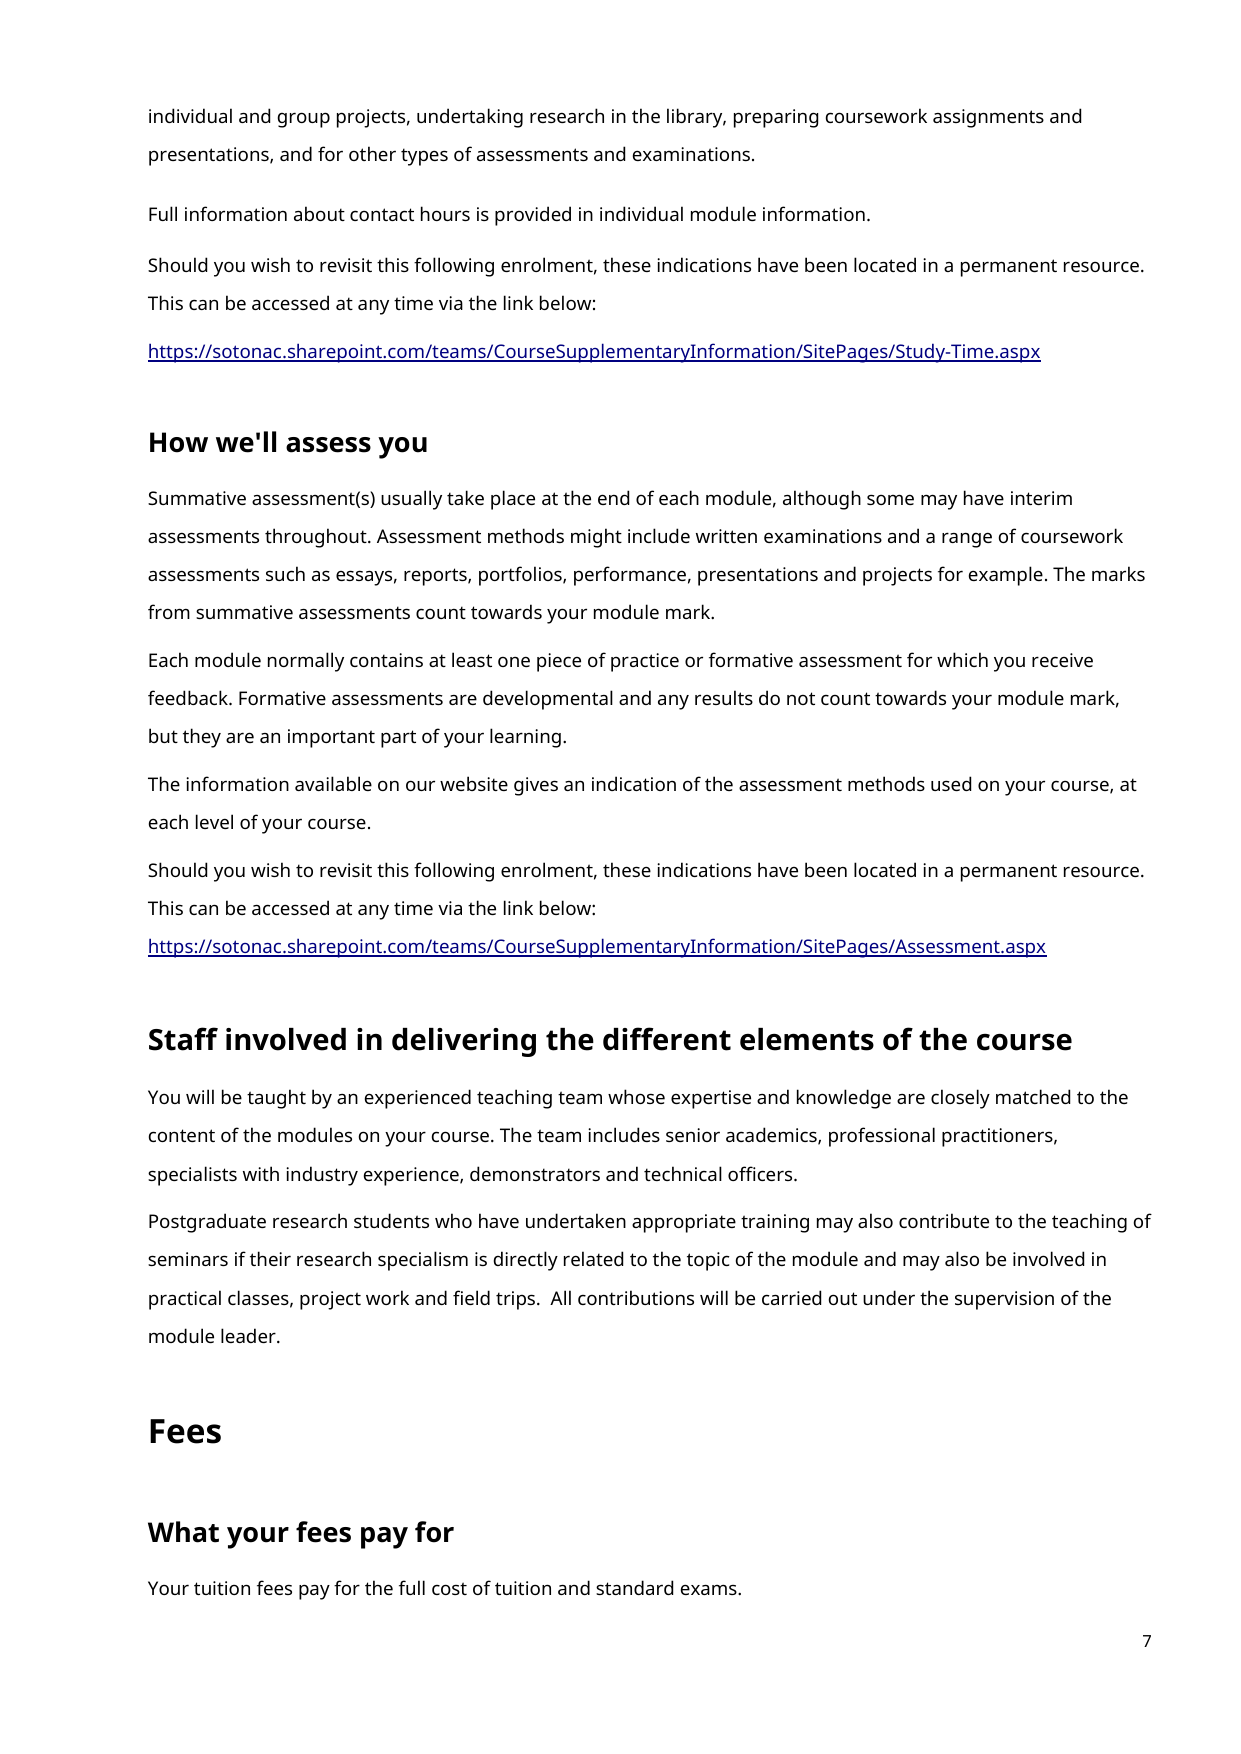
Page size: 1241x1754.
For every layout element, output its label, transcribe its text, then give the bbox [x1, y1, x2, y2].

subtitle Staff involved in delivering the different elements of the course [148, 1019, 1152, 1058]
text Postgraduate research students who have undertaken appropriate training may also contribute to the teaching of seminars if their research specialism is directly related to the topic of the module and may also be involved in practical classes, project work and field trips. All contributions will be carried out under the supervision of the module leader. [148, 1208, 1152, 1349]
subtitle What your fees pay for [148, 1514, 1152, 1551]
subtitle Fees [148, 1408, 1152, 1454]
text The information available on our website gives an indication of the assessment methods used on your course, at each level of your course. [148, 771, 1152, 835]
text individual and group projects, undertaking research in the library, preparing coursework assignments and presentations, and for other types of assessments and examinations. [148, 103, 1152, 167]
text You will be taught by an experienced teaching team whose expertise and knowledge are closely matched to the content of the modules on your course. The team includes senior academics, professional practitioners, specialists with industry experience, demonstrators and technical officers. [148, 1084, 1152, 1186]
text Should you wish to revisit this following enrolment, these indications have been located in a permanent resource. This can be accessed at any time via the link below: [148, 252, 1152, 316]
subtitle How we'll assess you [148, 423, 1152, 460]
text Should you wish to revisit this following enrolment, these indications have been located in a permanent resource. This can be accessed at any time via the link below: https://sotonac.sharepoint.com/teams/CourseSupplementaryInformation/SitePages/Assessment.aspx [148, 857, 1152, 959]
text Full information about contact hours is provided in individual module information. [148, 202, 1152, 227]
text Each module normally contains at least one piece of practice or formative assessment for which you receive feedback. Formative assessments are developmental and any results do not count towards your module mark, but they are an important part of your learning. [148, 647, 1152, 749]
text Your tuition fees pay for the full cost of tuition and standard exams. [148, 1576, 1152, 1601]
text https://sotonac.sharepoint.com/teams/CourseSupplementaryInformation/SitePages/Study-Time.aspx [148, 338, 1152, 364]
text Summative assessment(s) usually take place at the end of each module, although some may have interim assessments throughout. Assessment methods might include written examinations and a range of coursework assessments such as essays, reports, portfolios, performance, presentations and projects for example. The marks from summative assessments count towards your module mark. [148, 485, 1152, 625]
